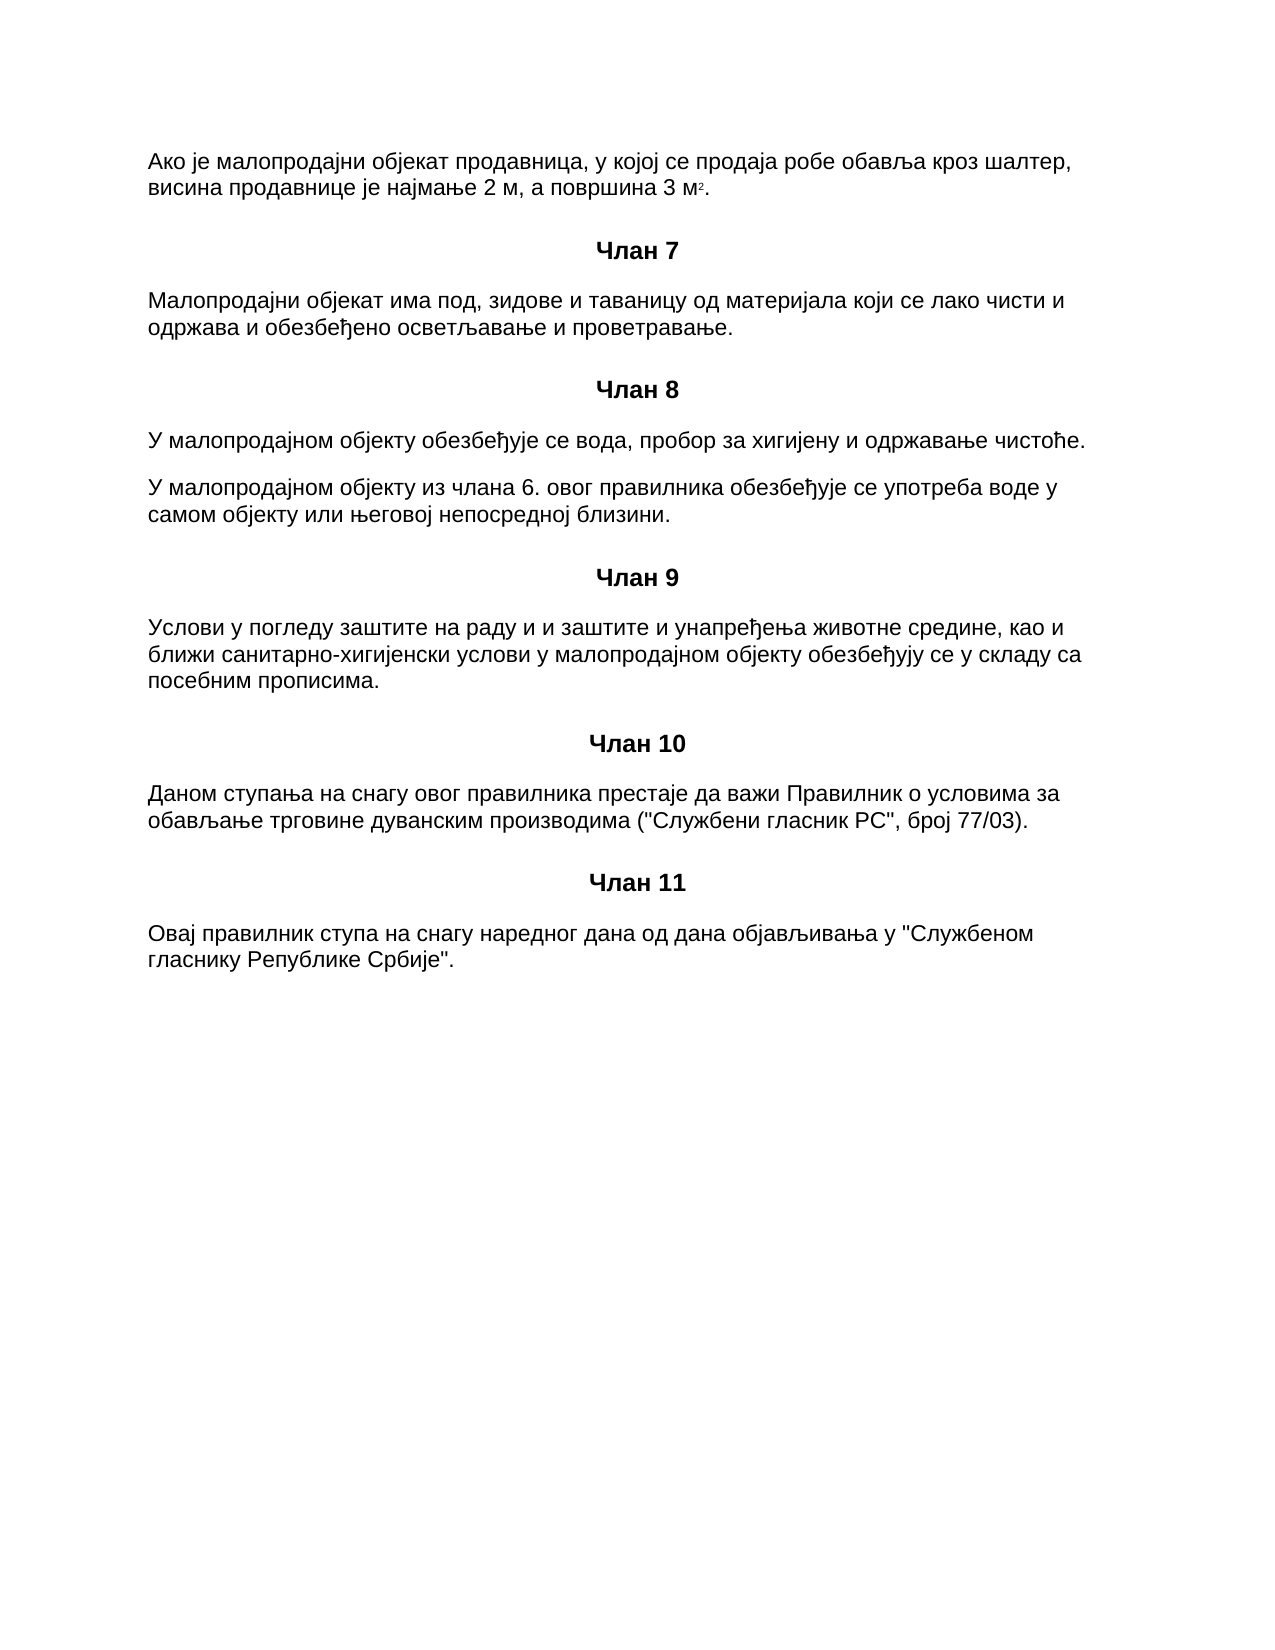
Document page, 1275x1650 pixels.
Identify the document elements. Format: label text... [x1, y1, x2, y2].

text Члан 9 [148, 562, 1127, 591]
text Члан 11 [148, 868, 1127, 897]
text Малопродајни објекат има под, зидове и таваницу од материјала који се лако чисти и одржава и обезбеђено осветљавање и проветравање. [148, 287, 1127, 340]
text Члан 7 [148, 236, 1127, 264]
text Даном ступања на снагу овог правилника престаје да важи Правилник о условима за обављање трговине дуванским производима ("Службени гласник РС", број 77/03). [148, 780, 1127, 833]
text У малопродајном објекту из члана 6. овог правилника обезбеђује се употреба воде у самом објекту или његовој непосредној близини. [148, 474, 1127, 527]
text Овај правилник ступа на снагу наредног дана од дана објављивања у "Службеном гласнику Републике Србије". [148, 920, 1127, 973]
text Услови у погледу заштите на раду и и заштите и унапређења животне средине, као и ближи санитарно-хигијенски услови у малопродајном објекту обезбеђују се у складу са посебним прописима. [148, 614, 1127, 693]
text Ако је малопродајни објекат продавница, у којој се продаја робе обавља кроз шалтер, висина продавнице је најмање 2 м, а површина 3 м2. [148, 148, 1127, 200]
text Члан 8 [148, 376, 1127, 404]
text У малопродајном објекту обезбеђује се вода, пробор за хигијену и одржавање чистоће. [148, 427, 1127, 453]
text Члан 10 [148, 729, 1127, 757]
